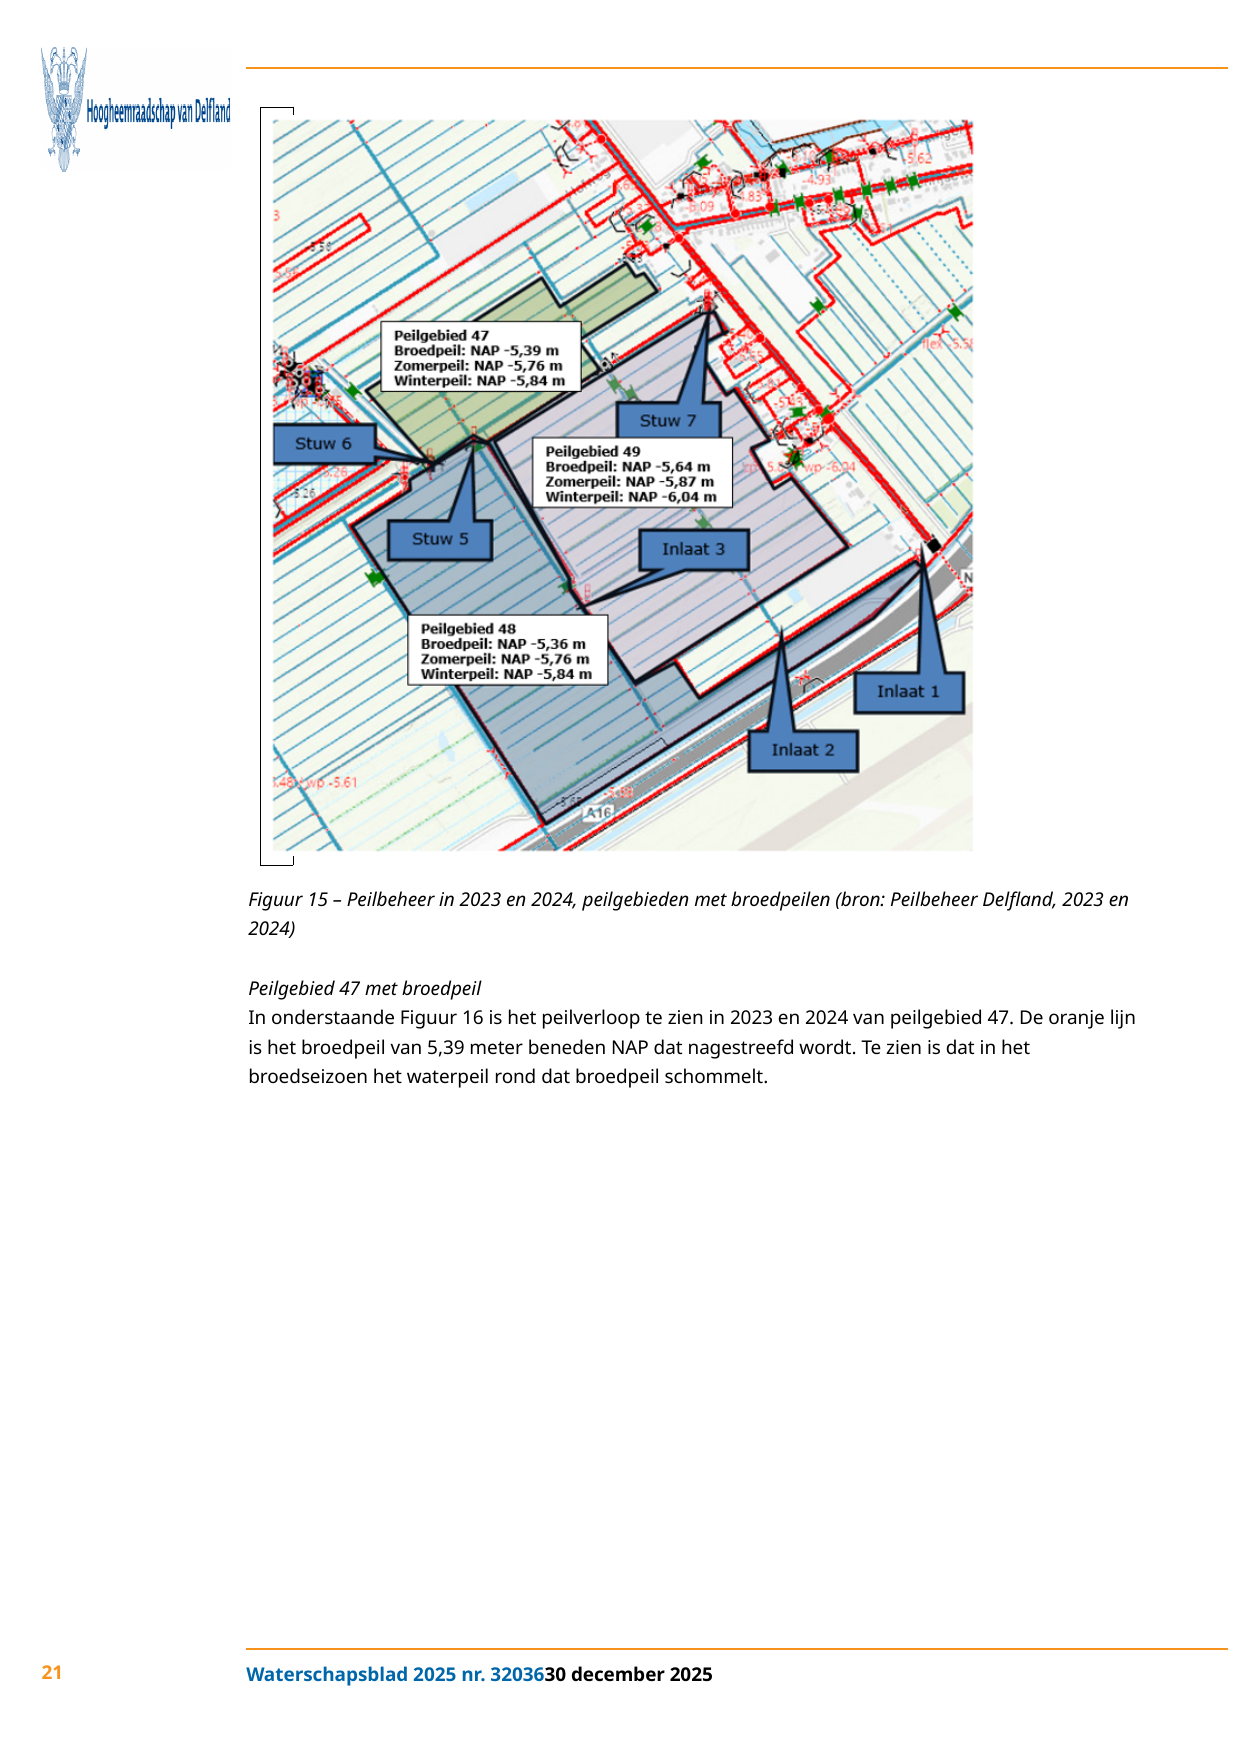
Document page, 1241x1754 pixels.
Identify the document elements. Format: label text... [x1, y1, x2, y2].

picture [41, 47, 231, 172]
text Figuur 15 – Peilbeheer in 2023 en 2024, peilgebieden met broedpeilen (bron: Peilbeheer Delfland, 2023 en 2024) [248, 886, 1152, 941]
text Peilgebied 47 met broedpeil [248, 975, 1152, 1000]
picture [268, 115, 978, 856]
text In onderstaande Figuur 16 is het peilverloop te zien in 2023 en 2024 van peilgebied 47. De oranje lijn is het broedpeil van 5,39 meter beneden NAP dat nagestreefd wordt. Te zien is dat in het broedseizoen het waterpeil rond dat broedpeil schommelt. [248, 1004, 1152, 1089]
